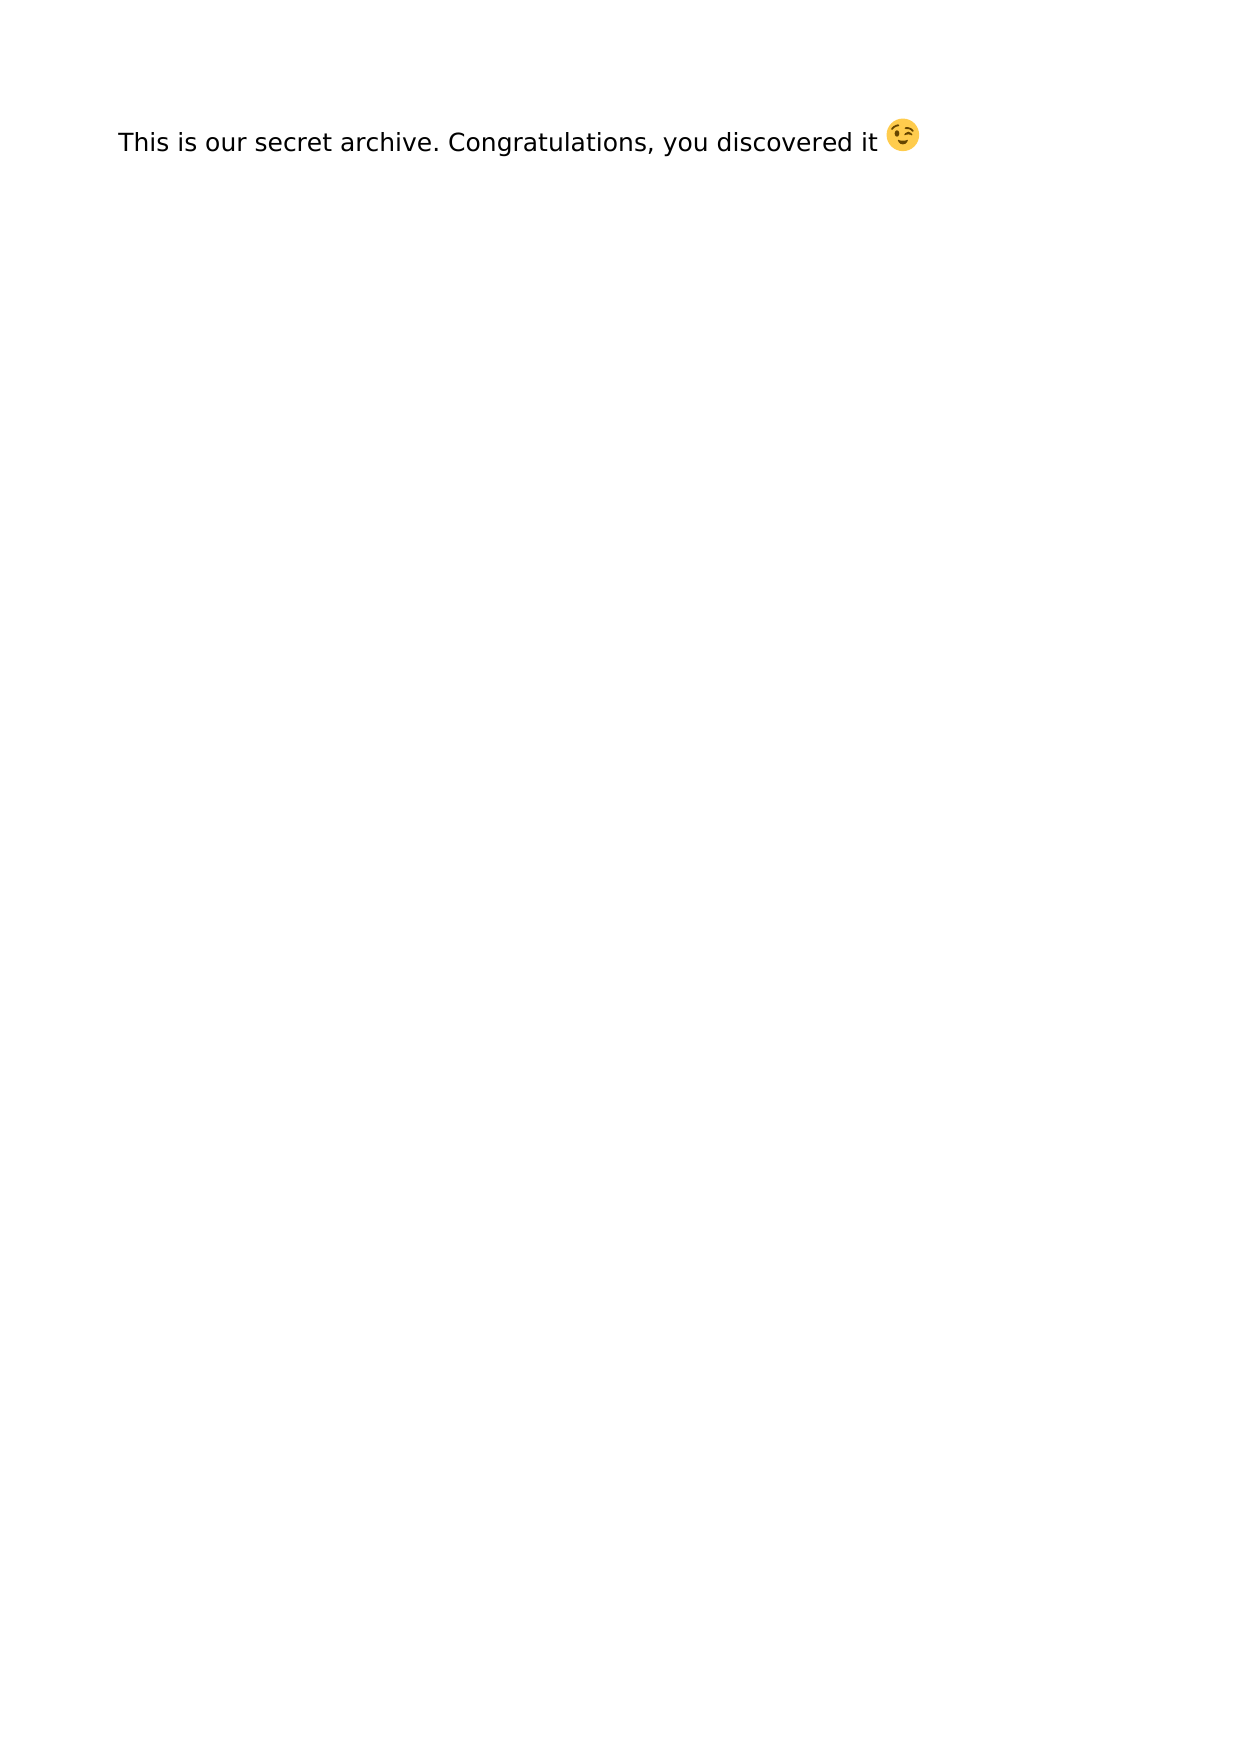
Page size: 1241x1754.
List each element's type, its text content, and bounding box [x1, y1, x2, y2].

text This is our secret archive. Congratulations, you discovered it [118, 118, 1122, 157]
